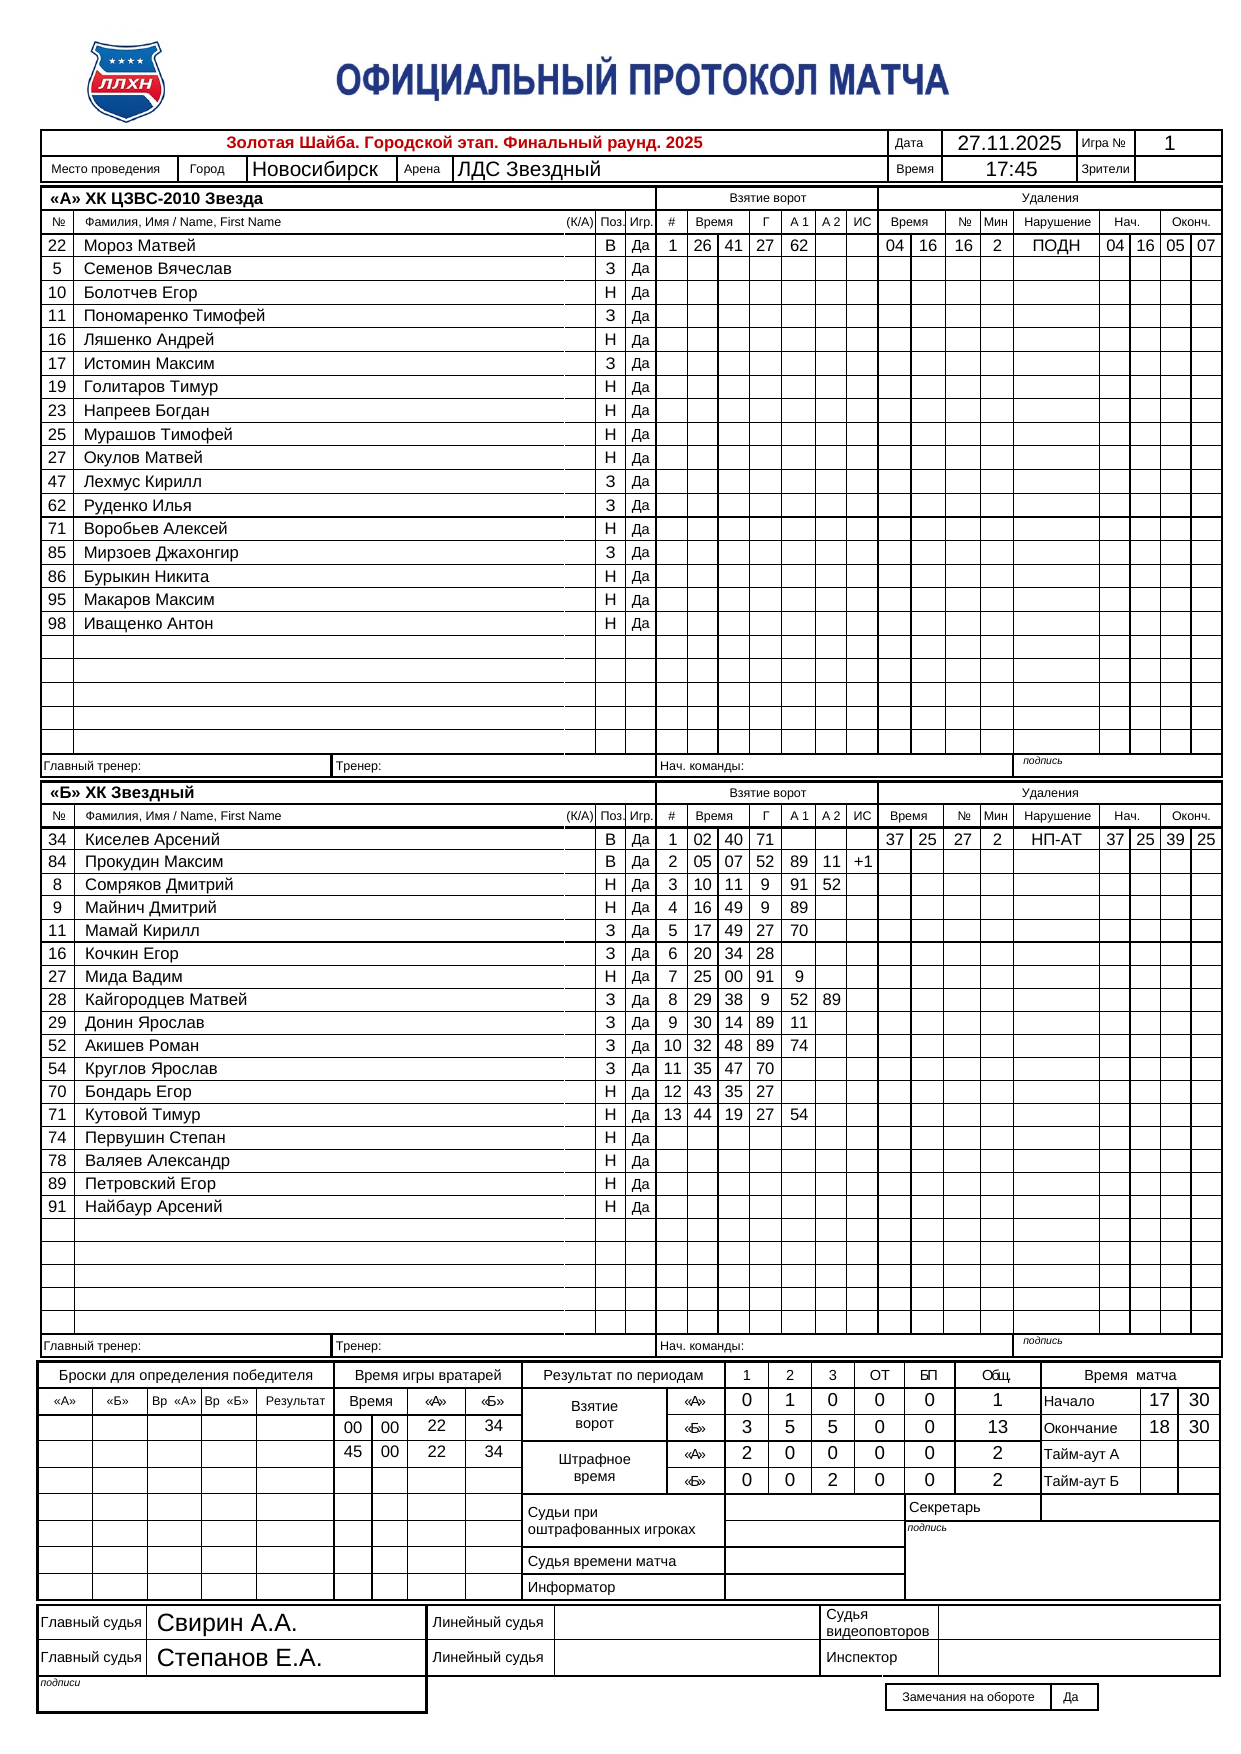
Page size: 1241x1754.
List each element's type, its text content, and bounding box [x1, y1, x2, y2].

table_cell [1131, 1288, 1160, 1310]
table_cell [202, 1547, 256, 1573]
table_cell [408, 1494, 465, 1520]
table_cell № [42, 805, 74, 826]
table_cell [816, 1035, 846, 1057]
table_cell 16 [688, 896, 717, 918]
table_cell [879, 494, 910, 516]
table_cell [944, 850, 980, 872]
table_cell [565, 565, 595, 587]
table_cell [688, 707, 717, 729]
table_cell Да [626, 257, 655, 280]
table_cell ИС [847, 805, 877, 826]
table_cell [42, 707, 73, 729]
table_cell [657, 423, 687, 445]
table_cell [596, 1219, 625, 1241]
table_cell «А» [668, 1389, 724, 1413]
table_cell [1100, 683, 1129, 706]
table_cell 30 [1179, 1415, 1219, 1440]
table_cell Да [626, 376, 655, 398]
table_cell [42, 636, 73, 658]
table_cell ИС [847, 211, 877, 233]
table_cell 38 [719, 989, 749, 1011]
table_cell [688, 1288, 717, 1310]
table_cell 74 [782, 1035, 815, 1057]
table_cell [847, 707, 877, 729]
table_cell [1100, 1058, 1129, 1079]
table_cell [946, 518, 980, 540]
table_cell [981, 966, 1013, 987]
table_cell [1192, 1242, 1221, 1264]
table_cell [688, 683, 717, 706]
table_cell [750, 1127, 781, 1149]
table_cell [883, 1677, 1220, 1681]
table_cell [912, 1265, 943, 1287]
table_cell 89 [782, 850, 815, 872]
table_cell [981, 1150, 1013, 1172]
table_cell [847, 328, 877, 351]
table_cell [981, 1173, 1013, 1195]
table_cell [1100, 446, 1129, 469]
table_cell [1014, 1081, 1099, 1103]
table_cell [1161, 494, 1190, 516]
table_cell Н [596, 966, 625, 987]
table_cell Время [879, 211, 945, 233]
table_cell Да [626, 1173, 655, 1195]
table_cell [847, 399, 877, 422]
table_cell 89 [750, 1035, 781, 1057]
table_cell [1100, 518, 1129, 540]
table_cell [1014, 1265, 1099, 1287]
table_cell Ляшенко Андрей [74, 328, 564, 351]
table_cell [657, 659, 687, 682]
table_cell [74, 730, 564, 753]
table_cell [847, 636, 877, 658]
table_cell 37 [879, 829, 910, 849]
table_cell [688, 1265, 717, 1287]
table_cell [1100, 588, 1129, 611]
table_cell [879, 423, 910, 445]
table_cell [981, 1104, 1013, 1126]
table_cell [946, 399, 980, 422]
table_cell [719, 1150, 749, 1172]
table_cell [626, 730, 655, 753]
table_cell [1131, 257, 1160, 280]
table_cell В [596, 850, 625, 872]
table_cell [944, 1104, 980, 1126]
table_cell [1100, 305, 1129, 327]
table_cell [565, 1081, 595, 1103]
table_cell [335, 1547, 371, 1573]
table_cell 54 [42, 1058, 74, 1079]
table_header Игра № [1078, 131, 1134, 155]
table_cell Главный тренер: [42, 1335, 330, 1356]
table_cell [1131, 1311, 1160, 1333]
table_cell [879, 683, 910, 706]
table_cell [946, 707, 980, 729]
table_cell [1161, 565, 1190, 587]
table_header Взятие ворот [657, 783, 877, 803]
table_cell [1131, 1104, 1160, 1126]
table_cell 2 [956, 1442, 1040, 1467]
table_cell [719, 305, 749, 327]
table_cell [879, 399, 910, 422]
table_cell [782, 730, 815, 753]
table_cell [1161, 541, 1190, 564]
table_cell [1100, 423, 1129, 445]
table_cell Поз. [596, 211, 625, 233]
table_cell «А» [408, 1389, 465, 1413]
table_cell Валяев Александр [75, 1150, 564, 1172]
table_cell [1179, 1468, 1219, 1493]
table_cell подпись [906, 1522, 1219, 1599]
table_cell З [596, 494, 625, 516]
table_cell Нач. [1100, 805, 1160, 826]
table_cell [1131, 1081, 1160, 1103]
table_cell 85 [42, 541, 73, 564]
table_cell [1100, 730, 1129, 753]
table_cell [847, 829, 877, 849]
table_cell [1014, 423, 1099, 445]
table_cell 22 [408, 1441, 465, 1467]
table_cell [946, 281, 980, 303]
table_cell Мин [981, 211, 1013, 233]
table_cell [847, 305, 877, 327]
table_cell [847, 1035, 877, 1057]
table_cell Акишев Роман [75, 1035, 564, 1057]
table_cell [1014, 281, 1099, 303]
table_cell [335, 1574, 371, 1599]
table_cell 0 [905, 1468, 954, 1493]
table_cell [565, 399, 595, 422]
table_cell Время [879, 805, 943, 826]
table_cell Первушин Степан [75, 1127, 564, 1149]
table_cell Вр «Б» [202, 1389, 256, 1413]
table_cell [1100, 565, 1129, 587]
table_cell [719, 257, 749, 280]
table_cell 25 [912, 829, 943, 849]
table_cell [1014, 874, 1099, 895]
table_cell [39, 1574, 92, 1599]
table_cell 16 [42, 328, 73, 351]
table_cell [75, 1242, 564, 1264]
table_cell [1192, 1127, 1221, 1149]
table_cell 9 [750, 896, 781, 918]
table_cell Главный тренер: [42, 755, 330, 776]
table_cell [657, 730, 687, 753]
table_cell [1161, 1081, 1190, 1103]
table_cell [946, 376, 980, 398]
table_cell [879, 896, 910, 918]
table_cell [847, 920, 877, 941]
table_cell [1192, 683, 1221, 706]
table_cell [816, 683, 846, 706]
table_cell Оконч. [1161, 805, 1221, 826]
table_cell [782, 588, 815, 611]
table_cell [912, 1150, 943, 1172]
table_cell [879, 446, 910, 469]
table_cell [1161, 612, 1190, 634]
table_cell Кутовой Тимур [75, 1104, 564, 1126]
table_cell [688, 1173, 717, 1195]
table_cell [202, 1468, 256, 1493]
table_cell Да [626, 565, 655, 587]
table_cell (К/А) [565, 805, 595, 826]
table_cell Кочкин Егор [75, 943, 564, 964]
table_cell Окулов Матвей [74, 446, 564, 469]
table_cell подпись [1014, 755, 1221, 776]
table_cell 16 [946, 235, 980, 256]
table_cell Мирзоев Джахонгир [74, 541, 564, 564]
table_cell [596, 636, 625, 658]
table_cell [847, 235, 877, 256]
table_cell [1131, 446, 1160, 469]
table_cell [688, 636, 717, 658]
table_cell [1131, 1219, 1160, 1241]
table_cell 30 [688, 1012, 717, 1033]
table_header Время матча [1042, 1363, 1219, 1387]
table_cell [1192, 328, 1221, 351]
table_cell [719, 494, 749, 516]
table_cell [1014, 730, 1099, 753]
table_cell [847, 989, 877, 1011]
table_cell [1100, 636, 1129, 658]
table_cell [816, 1150, 846, 1172]
table_cell 48 [719, 1035, 749, 1057]
table_cell [1014, 446, 1099, 469]
table_cell [565, 1288, 595, 1310]
table_cell [1014, 1104, 1099, 1126]
table_cell З [596, 257, 625, 280]
table_cell [93, 1574, 147, 1599]
table_cell [879, 376, 910, 398]
table_cell [1014, 636, 1099, 658]
table_cell [657, 1219, 687, 1241]
table_cell 34 [466, 1441, 521, 1467]
table_cell [946, 328, 980, 351]
table_header Да [1052, 1685, 1097, 1709]
table_cell 11 [719, 874, 749, 895]
table_cell Да [626, 850, 655, 872]
table_cell [719, 423, 749, 445]
table_cell [719, 612, 749, 634]
table_cell 27 [42, 966, 74, 987]
table_cell Окончание [1042, 1415, 1140, 1440]
table_cell 10 [657, 1035, 687, 1057]
table_cell [1161, 399, 1190, 422]
table_cell [1131, 1127, 1160, 1149]
table_cell Голитаров Тимур [74, 376, 564, 398]
table_cell [688, 257, 717, 280]
table_cell [879, 1058, 910, 1079]
table_cell [1161, 1288, 1190, 1310]
table_cell [847, 1104, 877, 1126]
table_cell [782, 1081, 815, 1103]
table_cell Нач. [1100, 211, 1160, 233]
table_cell 16 [1131, 235, 1160, 256]
table_cell 07 [1192, 235, 1221, 256]
table_cell [1131, 659, 1160, 682]
table_cell [1131, 1150, 1160, 1172]
table_cell Да [626, 541, 655, 564]
table_cell [750, 257, 781, 280]
table_cell [944, 1196, 980, 1218]
table_cell [981, 352, 1013, 374]
table_cell [1014, 966, 1099, 987]
table_cell [981, 518, 1013, 540]
table_cell [816, 636, 846, 658]
table_cell [847, 518, 877, 540]
table_cell [565, 896, 595, 918]
table_cell [42, 659, 73, 682]
table_cell [1131, 281, 1160, 303]
table_cell [1192, 399, 1221, 422]
table_cell [1131, 1035, 1160, 1057]
table_cell [719, 659, 749, 682]
table_cell Н [596, 281, 625, 303]
table_cell [1131, 494, 1160, 516]
table_cell 27 [750, 1081, 781, 1103]
table_cell [750, 281, 781, 303]
table_cell Тайм-аут А [1042, 1441, 1140, 1467]
table_cell [750, 470, 781, 493]
table_cell [565, 1265, 595, 1287]
table_cell [565, 281, 595, 303]
table_cell Игр. [626, 211, 655, 233]
table_cell Мин [981, 805, 1013, 826]
table_cell [1100, 896, 1129, 918]
table_cell [782, 1127, 815, 1149]
table_cell [750, 376, 781, 398]
table_cell № [946, 211, 980, 233]
table_header Результат по периодам [523, 1363, 724, 1387]
table_cell Лехмус Кирилл [74, 470, 564, 493]
table_cell «Б» [668, 1468, 724, 1493]
table_cell 70 [42, 1081, 74, 1103]
table_cell [847, 423, 877, 445]
table_cell [912, 470, 945, 493]
table_cell З [596, 1058, 625, 1079]
table_cell [944, 1058, 980, 1079]
table_cell 5 [42, 257, 73, 280]
table_cell 78 [42, 1150, 74, 1172]
table_cell [816, 920, 846, 941]
table_cell [1131, 352, 1160, 374]
table_cell [1014, 1012, 1099, 1033]
table_cell [565, 829, 595, 849]
table_cell [1161, 281, 1190, 303]
table_cell Да [626, 305, 655, 327]
table_cell 89 [816, 989, 846, 1011]
table_cell 86 [42, 565, 73, 587]
table_cell [944, 920, 980, 941]
table_cell [912, 541, 945, 564]
table_cell [847, 683, 877, 706]
table_cell Н [596, 874, 625, 895]
table_cell 9 [782, 966, 815, 987]
table_cell [1100, 399, 1129, 422]
table_cell [408, 1547, 465, 1573]
table_cell [1100, 989, 1129, 1011]
table_cell [981, 423, 1013, 445]
table_cell А 2 [816, 211, 846, 233]
table_cell 27 [750, 920, 781, 941]
table_cell 52 [782, 989, 815, 1011]
table_cell [1014, 1058, 1099, 1079]
table_cell [148, 1494, 201, 1520]
table_cell 0 [812, 1442, 854, 1467]
table_cell 05 [688, 850, 717, 872]
table_header Общ. [956, 1363, 1040, 1387]
table_cell [719, 1242, 749, 1264]
table_cell 25 [688, 966, 717, 987]
table_cell [148, 1416, 201, 1440]
table_cell [782, 541, 815, 564]
table_cell [847, 1127, 877, 1149]
table_cell [596, 659, 625, 682]
table_header Удаления [879, 783, 1221, 803]
table_cell [408, 1521, 465, 1546]
table_cell [1161, 707, 1190, 729]
table_cell [1192, 896, 1221, 918]
table_cell 9 [750, 989, 781, 1011]
table_cell [719, 518, 749, 540]
table_cell [750, 1196, 781, 1218]
table_cell [912, 989, 943, 1011]
table_cell [1161, 1219, 1190, 1241]
table_header 1 [1136, 131, 1221, 155]
table_cell Да [626, 612, 655, 634]
table_cell 0 [855, 1468, 904, 1493]
table_cell [944, 989, 980, 1011]
table_cell [335, 1494, 371, 1520]
table_cell [466, 1547, 521, 1573]
table_cell [1131, 1196, 1160, 1218]
table_cell [847, 966, 877, 987]
table_cell [1161, 446, 1190, 469]
table_cell [879, 588, 910, 611]
table_cell [657, 518, 687, 540]
table_cell [565, 235, 595, 256]
table_cell [816, 1173, 846, 1195]
table_cell Да [626, 1035, 655, 1057]
table_cell [596, 707, 625, 729]
table_cell 62 [782, 235, 815, 256]
table_cell [688, 1196, 717, 1218]
table_cell [1161, 943, 1190, 964]
table_cell [1192, 920, 1221, 941]
table_cell [657, 565, 687, 587]
table_cell [1014, 989, 1099, 1011]
table_cell [1100, 943, 1129, 964]
table_cell Начало [1042, 1389, 1140, 1413]
table_cell [1192, 423, 1221, 445]
table_cell [782, 1242, 815, 1264]
table_cell [596, 1242, 625, 1264]
table_cell [981, 730, 1013, 753]
table_cell [1192, 1219, 1221, 1241]
table_cell [816, 423, 846, 445]
table_cell [1100, 1196, 1129, 1218]
table_cell [688, 494, 717, 516]
table_cell [946, 446, 980, 469]
table_cell Н [596, 565, 625, 587]
table_cell [1100, 1288, 1129, 1310]
table_cell [750, 518, 781, 540]
table_cell [1192, 1173, 1221, 1195]
table_cell [466, 1494, 521, 1520]
table_cell [782, 659, 815, 682]
table_cell 71 [42, 518, 73, 540]
table_cell Штрафное время [523, 1442, 666, 1493]
table_cell [719, 588, 749, 611]
table_cell [1014, 1035, 1099, 1057]
table_cell 22 [408, 1416, 465, 1440]
table_cell [1131, 730, 1160, 753]
table_cell [981, 1058, 1013, 1079]
table_cell [782, 305, 815, 327]
table_cell Время [889, 157, 941, 181]
table_cell [148, 1547, 201, 1573]
table_cell [1192, 943, 1221, 964]
table_cell [565, 874, 595, 895]
table_cell [946, 352, 980, 374]
table_cell [202, 1521, 256, 1546]
table_cell Да [626, 1196, 655, 1218]
table_cell [944, 1081, 980, 1103]
table_cell [202, 1416, 256, 1440]
table_cell [1014, 470, 1099, 493]
table_cell [981, 874, 1013, 895]
table_cell [879, 1242, 910, 1264]
table_cell Да [626, 1058, 655, 1079]
table_cell [408, 1468, 465, 1493]
table_cell Линейный судья [428, 1606, 554, 1639]
table_cell [657, 1288, 687, 1310]
table_cell Г [750, 805, 781, 826]
table_cell А 1 [782, 805, 815, 826]
table_cell [782, 376, 815, 398]
table_cell # [657, 211, 687, 233]
table_cell [981, 683, 1013, 706]
table_cell [1161, 518, 1190, 540]
table_cell Н [596, 1127, 625, 1149]
table_cell [944, 1035, 980, 1057]
table_cell [148, 1521, 201, 1546]
table_cell [688, 352, 717, 374]
table_cell [946, 730, 980, 753]
table_cell [688, 281, 717, 303]
table_cell [879, 989, 910, 1011]
table_cell Н [596, 518, 625, 540]
table_cell З [596, 470, 625, 493]
table_header 2 [769, 1363, 811, 1387]
table_cell [816, 1196, 846, 1218]
table_cell [1100, 1265, 1129, 1287]
table_cell Да [626, 896, 655, 918]
table_cell [750, 352, 781, 374]
table_cell [466, 1574, 521, 1599]
table_cell 27 [944, 829, 980, 849]
table_cell [879, 1265, 910, 1287]
table_cell [39, 1547, 92, 1573]
table_cell [946, 565, 980, 587]
table_cell [912, 423, 945, 445]
table_cell 20 [688, 943, 717, 964]
table_cell [565, 1058, 595, 1079]
table_cell [1014, 1311, 1099, 1333]
table_cell [879, 1104, 910, 1126]
table_cell [428, 1677, 882, 1711]
table_cell [565, 943, 595, 964]
table_cell 0 [812, 1389, 854, 1413]
table_cell [981, 943, 1013, 964]
table_cell 17:45 [943, 157, 1076, 181]
table_cell [879, 707, 910, 729]
table_cell [42, 1219, 74, 1241]
table_cell [1099, 1682, 1220, 1711]
table_cell [75, 1265, 564, 1287]
table_cell [1131, 1265, 1160, 1287]
table_cell Да [626, 1012, 655, 1033]
table_cell [719, 707, 749, 729]
table_cell [1131, 896, 1160, 918]
table_cell Да [626, 1127, 655, 1149]
table_cell [981, 1012, 1013, 1033]
table_cell [912, 1127, 943, 1149]
table_cell [1014, 683, 1099, 706]
table_cell [912, 494, 945, 516]
table_header Взятие ворот [657, 188, 877, 209]
table_cell [93, 1547, 147, 1573]
table_cell [879, 920, 910, 941]
table_cell 07 [719, 850, 749, 872]
table_cell [719, 1173, 749, 1195]
table_cell Судья времени матча [523, 1548, 724, 1573]
table_cell [688, 376, 717, 398]
table_cell 34 [719, 943, 749, 964]
table_cell «А» [668, 1442, 724, 1467]
table_cell [939, 1640, 1219, 1675]
table_cell [657, 1311, 687, 1333]
table_cell Главный судья [39, 1606, 146, 1639]
table_cell [816, 257, 846, 280]
table_cell [1131, 376, 1160, 398]
table_cell [1192, 257, 1221, 280]
table_cell [1161, 1242, 1190, 1264]
table_cell [626, 1242, 655, 1264]
table_cell 11 [42, 920, 74, 941]
table_cell [847, 612, 877, 634]
table_cell 27 [42, 446, 73, 469]
table_cell [565, 328, 595, 351]
table_cell [1192, 1288, 1221, 1310]
table_cell [879, 518, 910, 540]
table_cell [565, 612, 595, 634]
table_cell [657, 588, 687, 611]
table_cell [688, 541, 717, 564]
table_cell [1161, 1196, 1190, 1218]
table_cell [74, 659, 564, 682]
table_cell Да [626, 494, 655, 516]
table_cell 0 [726, 1389, 768, 1413]
table_cell [981, 1081, 1013, 1103]
table_cell № [944, 805, 980, 826]
table_cell [688, 612, 717, 634]
table_cell [816, 1012, 846, 1033]
table_cell [847, 541, 877, 564]
table_cell [1131, 1058, 1160, 1079]
table_cell Да [626, 966, 655, 987]
table_cell 1 [657, 235, 687, 256]
table_cell [565, 850, 595, 872]
table_cell Н [596, 423, 625, 445]
table_cell [1161, 257, 1190, 280]
table_cell Да [626, 989, 655, 1011]
table_cell 52 [750, 850, 781, 872]
table_cell [816, 328, 846, 351]
table_cell [565, 683, 595, 706]
table_cell [750, 588, 781, 611]
table_cell [1161, 1012, 1190, 1033]
table_cell Да [626, 352, 655, 374]
table_cell [1192, 470, 1221, 493]
table_cell [879, 328, 910, 351]
table_cell [657, 1242, 687, 1264]
table_cell Да [626, 518, 655, 540]
table_cell [257, 1441, 333, 1467]
table_cell [879, 1127, 910, 1149]
table_cell [1131, 943, 1160, 964]
table_cell [912, 305, 945, 327]
table_cell [565, 518, 595, 540]
table_cell [1100, 707, 1129, 729]
table_cell [1131, 328, 1160, 351]
table_cell [912, 399, 945, 422]
table_cell [912, 518, 945, 540]
table_cell [565, 989, 595, 1011]
table_cell [782, 399, 815, 422]
table_cell [1100, 1219, 1129, 1241]
table_cell Взятие ворот [523, 1389, 666, 1440]
table_cell Прокудин Максим [75, 850, 564, 872]
table_cell Судьи при оштрафованных игроках [523, 1495, 724, 1546]
table_cell [657, 612, 687, 634]
table_cell [944, 1242, 980, 1264]
table_cell [847, 446, 877, 469]
table_cell [1161, 920, 1190, 941]
table_cell [847, 1265, 877, 1287]
table_cell Линейный судья [428, 1640, 554, 1675]
table_cell [719, 328, 749, 351]
table_cell [944, 1311, 980, 1333]
table_cell [816, 399, 846, 422]
table_cell [879, 943, 910, 964]
table_cell [565, 257, 595, 280]
table_cell 11 [816, 850, 846, 872]
table_cell Бурыкин Никита [74, 565, 564, 587]
table_cell 2 [657, 850, 687, 872]
table_cell 37 [1100, 829, 1129, 849]
table_cell [847, 1058, 877, 1079]
table_header Золотая Шайба. Городской этап. Финальный раунд. 2025 [42, 131, 887, 155]
table_cell [719, 565, 749, 587]
table_cell Н [596, 1104, 625, 1126]
table_cell «Б» [93, 1389, 147, 1413]
table_cell [1192, 1058, 1221, 1079]
table_cell Да [626, 874, 655, 895]
table_cell 71 [42, 1104, 74, 1126]
table_header Броски для определения победителя [39, 1363, 333, 1387]
table_cell [946, 588, 980, 611]
table_cell [1014, 896, 1099, 918]
table_cell 00 [335, 1416, 371, 1440]
table_cell 0 [905, 1415, 954, 1440]
table_cell 45 [335, 1441, 371, 1467]
table_cell 27 [750, 1104, 781, 1126]
table_cell 9 [750, 874, 781, 895]
table_cell Макаров Максим [74, 588, 564, 611]
table_cell [1141, 1441, 1177, 1467]
table_cell [750, 446, 781, 469]
table_cell [565, 1173, 595, 1195]
table_cell [944, 1265, 980, 1287]
table_cell [1131, 588, 1160, 611]
table_cell [946, 257, 980, 280]
table_cell 13 [657, 1104, 687, 1126]
table_header БП [905, 1363, 954, 1387]
table_cell Да [626, 423, 655, 445]
table_cell 13 [956, 1415, 1040, 1440]
table_cell А 2 [816, 805, 846, 826]
table_cell [626, 707, 655, 729]
table_cell [657, 1150, 687, 1172]
table_cell [688, 588, 717, 611]
table_cell [750, 1288, 781, 1310]
table_cell [816, 1265, 846, 1287]
table_cell [42, 683, 73, 706]
table_cell [1131, 920, 1160, 941]
table_cell [782, 257, 815, 280]
table_cell [782, 707, 815, 729]
table_cell [750, 423, 781, 445]
table_cell [782, 1173, 815, 1195]
table_cell 6 [657, 943, 687, 964]
table_cell [626, 1311, 655, 1333]
table_cell 10 [42, 281, 73, 303]
table_cell [912, 1288, 943, 1310]
table_header Удаления [879, 188, 1221, 209]
table_cell [1192, 352, 1221, 374]
table_cell Нарушение [1014, 805, 1099, 826]
table_cell Место проведения [42, 157, 177, 181]
table_cell [879, 1173, 910, 1195]
table_cell [1161, 896, 1190, 918]
table_cell [1192, 966, 1221, 987]
table_cell [42, 1265, 74, 1287]
table_cell [565, 1242, 595, 1264]
table_cell Болотчев Егор [74, 281, 564, 303]
table_cell [750, 636, 781, 658]
table_cell [782, 636, 815, 658]
table_cell [981, 659, 1013, 682]
table_cell [42, 1242, 74, 1264]
table_cell [944, 1288, 980, 1310]
table_cell 9 [42, 896, 74, 918]
table_cell 18 [1141, 1415, 1177, 1440]
table_cell Да [626, 281, 655, 303]
table_cell Кайгородцев Матвей [75, 989, 564, 1011]
table_cell [782, 352, 815, 374]
table_header ОТ [855, 1363, 904, 1387]
table_cell 29 [42, 1012, 74, 1033]
table_cell [626, 683, 655, 706]
table_cell [782, 683, 815, 706]
table_cell [1014, 518, 1099, 540]
table_cell [1014, 1173, 1099, 1195]
table_cell # [657, 805, 687, 826]
table_cell [847, 1311, 877, 1333]
table_cell Иващенко Антон [74, 612, 564, 634]
table_cell [688, 423, 717, 445]
table_cell 8 [42, 874, 74, 895]
table_cell [1100, 1150, 1129, 1172]
table_cell [946, 541, 980, 564]
table_cell В [596, 829, 625, 849]
table_cell [719, 1311, 749, 1333]
table_cell [847, 470, 877, 493]
table_cell [816, 352, 846, 374]
table_cell [782, 612, 815, 634]
table_cell 11 [657, 1058, 687, 1079]
table_cell [42, 730, 73, 753]
table_cell [1100, 470, 1129, 493]
table_cell [1192, 636, 1221, 658]
table_cell [981, 588, 1013, 611]
table_cell Мида Вадим [75, 966, 564, 987]
table_cell [1192, 281, 1221, 303]
table_cell [782, 423, 815, 445]
table_cell [719, 1196, 749, 1218]
table_cell [257, 1416, 333, 1440]
table_cell [879, 1196, 910, 1218]
table_cell 95 [42, 588, 73, 611]
table_cell [565, 588, 595, 611]
table_cell [257, 1494, 333, 1520]
table_cell [1014, 257, 1099, 280]
table_cell [912, 896, 943, 918]
table_cell [657, 1127, 687, 1149]
table_cell 16 [42, 943, 74, 964]
table_cell [565, 1196, 595, 1218]
table_cell 54 [782, 1104, 815, 1126]
table_cell [1131, 565, 1160, 587]
table_cell [657, 281, 687, 303]
table_cell Да [626, 1081, 655, 1103]
table_cell 0 [855, 1415, 904, 1440]
table_cell Да [626, 829, 655, 849]
table_cell [1014, 1219, 1099, 1241]
table_cell [565, 659, 595, 682]
table_cell [626, 1288, 655, 1310]
table_cell [750, 328, 781, 351]
table_cell [1131, 541, 1160, 564]
picture [5, 28, 1179, 129]
table_cell ЛДС Звездный [454, 157, 887, 181]
table_cell 2 [981, 829, 1013, 849]
table_cell [93, 1468, 147, 1493]
table_cell Игр. [626, 805, 655, 826]
table_cell 35 [719, 1081, 749, 1103]
table_cell [816, 1104, 846, 1126]
table_cell 89 [750, 1012, 781, 1033]
table_cell [782, 1265, 815, 1287]
table_cell [847, 1288, 877, 1310]
table_cell [847, 281, 877, 303]
table_cell [782, 565, 815, 587]
table_cell 00 [373, 1416, 407, 1440]
table_cell [1161, 1265, 1190, 1287]
table_cell [565, 707, 595, 729]
table_cell 30 [1179, 1389, 1219, 1413]
table_cell [1100, 1242, 1129, 1264]
table_cell [1192, 1104, 1221, 1126]
table_cell Нач. команды: [657, 755, 1012, 776]
table_cell [1192, 659, 1221, 682]
table_cell 40 [719, 829, 749, 849]
table_cell [847, 943, 877, 964]
table_cell Результат [257, 1389, 333, 1413]
table_header Замечания на обороте [887, 1685, 1050, 1709]
table_cell [879, 1219, 910, 1241]
table_cell 29 [688, 989, 717, 1011]
table_cell [719, 683, 749, 706]
table_cell [912, 446, 945, 469]
table_cell 52 [816, 874, 846, 895]
table_cell [1192, 707, 1221, 729]
table_cell [816, 305, 846, 327]
table_cell [750, 1311, 781, 1333]
table_cell 22 [42, 235, 73, 256]
table_cell [782, 1288, 815, 1310]
table_cell [879, 966, 910, 987]
table_cell 0 [855, 1389, 904, 1413]
table_cell [596, 730, 625, 753]
table_cell [1100, 850, 1129, 872]
table_cell Напреев Богдан [74, 399, 564, 422]
table_cell [944, 896, 980, 918]
table_cell [1161, 470, 1190, 493]
table_cell [944, 1173, 980, 1195]
table_cell [596, 1265, 625, 1287]
table_cell [1192, 1081, 1221, 1103]
table_cell Киселев Арсений [75, 829, 564, 849]
table_cell Г [750, 211, 781, 233]
table_cell 39 [1161, 829, 1190, 849]
table_cell [719, 399, 749, 422]
table_cell 35 [688, 1058, 717, 1079]
table_cell [981, 376, 1013, 398]
table_cell Н [596, 896, 625, 918]
table_cell [912, 1035, 943, 1057]
table_cell [1100, 966, 1129, 987]
table_cell [202, 1494, 256, 1520]
table_cell [750, 659, 781, 682]
table_cell [1014, 1242, 1099, 1264]
table_cell [719, 470, 749, 493]
table_cell [1192, 565, 1221, 587]
table_cell 04 [879, 235, 910, 256]
table_cell [74, 683, 564, 706]
table_cell [1014, 541, 1099, 564]
table_cell Да [626, 943, 655, 964]
table_cell [1161, 1104, 1190, 1126]
table_cell 49 [719, 896, 749, 918]
table_cell [816, 829, 846, 849]
table_cell [946, 659, 980, 682]
table_cell [944, 1012, 980, 1033]
table_cell [257, 1547, 333, 1573]
table_cell 5 [812, 1415, 854, 1440]
table_cell [1192, 989, 1221, 1011]
table_cell [657, 1173, 687, 1195]
table_cell [657, 541, 687, 564]
table_cell [816, 446, 846, 469]
table_cell 89 [782, 896, 815, 918]
table_cell Тайм-аут Б [1042, 1468, 1140, 1493]
table_cell 17 [688, 920, 717, 941]
table_cell [1141, 1468, 1177, 1493]
table_cell [879, 612, 910, 634]
table_cell [981, 446, 1013, 469]
table_cell Н [596, 1150, 625, 1172]
table_cell [1100, 1104, 1129, 1126]
table_cell А 1 [782, 211, 815, 233]
table_cell Мамай Кирилл [75, 920, 564, 941]
table_cell 7 [657, 966, 687, 987]
table_cell [981, 1288, 1013, 1310]
table_cell [1192, 494, 1221, 516]
table_cell [912, 1196, 943, 1218]
table_cell 28 [42, 989, 74, 1011]
table_cell [1014, 1127, 1099, 1149]
table_cell [565, 541, 595, 564]
table_cell Н [596, 328, 625, 351]
table_cell Фамилия, Имя / Name, First Name [74, 211, 565, 233]
table_cell [1192, 446, 1221, 469]
table_cell [1131, 989, 1160, 1011]
table_cell [1136, 157, 1221, 181]
table_cell Пономаренко Тимофей [74, 305, 564, 327]
table_cell [1131, 399, 1160, 422]
table_cell [726, 1521, 904, 1546]
table_cell [1161, 328, 1190, 351]
table_cell [466, 1521, 521, 1546]
table_cell [879, 1150, 910, 1172]
table_cell [981, 281, 1013, 303]
table_cell 3 [726, 1415, 768, 1440]
table_cell [1192, 376, 1221, 398]
table_cell Майнич Дмитрий [75, 896, 564, 918]
table_cell [847, 1012, 877, 1033]
table_cell [1014, 707, 1099, 729]
table_cell 28 [750, 943, 781, 964]
table_cell Да [626, 235, 655, 256]
table_cell [847, 1242, 877, 1264]
table_cell [1161, 1127, 1190, 1149]
table_cell Истомин Максим [74, 352, 564, 374]
table_cell Информатор [523, 1575, 724, 1599]
table_cell [981, 305, 1013, 327]
table_cell [1192, 305, 1221, 327]
table_cell [1161, 1035, 1190, 1057]
table_cell [847, 588, 877, 611]
table_cell [981, 920, 1013, 941]
table_cell [75, 1311, 564, 1333]
table_cell [93, 1416, 147, 1440]
table_cell [719, 281, 749, 303]
table_cell [912, 588, 945, 611]
table_cell [1014, 565, 1099, 587]
table_cell [1161, 966, 1190, 987]
table_cell [257, 1468, 333, 1493]
table_cell [1192, 612, 1221, 634]
table_cell 9 [657, 1012, 687, 1033]
table_cell 11 [42, 305, 73, 327]
table_cell [1100, 257, 1129, 280]
table_cell [657, 707, 687, 729]
table_cell [816, 518, 846, 540]
table_cell Н [596, 1173, 625, 1195]
table_cell [373, 1574, 407, 1599]
table_cell [946, 494, 980, 516]
table_cell [981, 541, 1013, 564]
table_cell Инспектор [821, 1640, 938, 1675]
table_cell [1192, 1012, 1221, 1033]
table_cell [912, 943, 943, 964]
table_cell [565, 446, 595, 469]
table_cell Свирин А.А. [147, 1606, 425, 1639]
table_cell 26 [688, 235, 717, 256]
table_cell 4 [657, 896, 687, 918]
table_cell [1014, 376, 1099, 398]
table_cell [1161, 874, 1190, 895]
table_cell [373, 1521, 407, 1546]
table_cell [1100, 1127, 1129, 1149]
table_cell 49 [719, 920, 749, 941]
table_cell [1014, 659, 1099, 682]
table_cell [42, 1288, 74, 1310]
table_cell [1100, 659, 1129, 682]
table_cell Семенов Вячеслав [74, 257, 564, 280]
table_cell Да [626, 588, 655, 611]
table_cell 70 [782, 920, 815, 941]
table_cell [257, 1521, 333, 1546]
table_cell [879, 1081, 910, 1103]
table_cell [879, 730, 910, 753]
table_cell [1131, 612, 1160, 634]
table_cell [879, 352, 910, 374]
table_cell 04 [1100, 235, 1129, 256]
table_cell [1192, 1150, 1221, 1172]
table_cell Арена [398, 157, 452, 181]
table_cell 1 [769, 1389, 811, 1413]
table_cell Донин Ярослав [75, 1012, 564, 1033]
table_cell [750, 612, 781, 634]
table_cell [1161, 659, 1190, 682]
table_cell 16 [912, 235, 945, 256]
table_cell [1100, 1035, 1129, 1057]
table_cell [879, 281, 910, 303]
table_cell [565, 423, 595, 445]
table_cell Город [179, 157, 246, 181]
table_cell [782, 1196, 815, 1218]
table_cell Степанов Е.А. [147, 1640, 425, 1675]
table_cell [1161, 423, 1190, 445]
table_cell [750, 494, 781, 516]
table_cell [981, 1127, 1013, 1149]
table_header 27.11.2025 [943, 131, 1076, 155]
table_cell [1100, 1081, 1129, 1103]
table_cell [719, 1265, 749, 1287]
table_cell [944, 966, 980, 987]
table_cell [750, 1150, 781, 1172]
table_cell [1131, 1012, 1160, 1033]
table_cell [981, 1219, 1013, 1241]
table_cell [335, 1468, 371, 1493]
table_cell [1014, 1196, 1099, 1218]
table_cell [202, 1441, 256, 1467]
table_cell 8 [657, 989, 687, 1011]
table_cell [719, 1127, 749, 1149]
table_cell Бондарь Егор [75, 1081, 564, 1103]
table_cell [981, 1311, 1013, 1333]
table_cell 0 [726, 1468, 768, 1493]
table_cell [626, 659, 655, 682]
table_cell НП-АТ [1014, 829, 1099, 849]
table_cell [847, 376, 877, 398]
table_cell 71 [750, 829, 781, 849]
table_cell Да [626, 328, 655, 351]
table_cell [912, 328, 945, 351]
table_cell [257, 1574, 333, 1599]
table_cell [816, 588, 846, 611]
table_cell [335, 1521, 371, 1546]
table_cell «А» [39, 1389, 92, 1413]
table_cell [981, 470, 1013, 493]
table_cell [1100, 1012, 1129, 1033]
table_cell [1014, 1288, 1099, 1310]
table_cell [944, 1219, 980, 1241]
table_cell [1192, 1035, 1221, 1057]
table_cell [946, 470, 980, 493]
table_cell [944, 1150, 980, 1172]
table_cell [750, 707, 781, 729]
table_cell [657, 328, 687, 351]
table_cell [816, 659, 846, 682]
table_cell [1014, 588, 1099, 611]
table_cell Круглов Ярослав [75, 1058, 564, 1079]
table_cell [1100, 352, 1129, 374]
table_cell 91 [750, 966, 781, 987]
table_cell [688, 565, 717, 587]
table_cell [373, 1468, 407, 1493]
table_cell [816, 1127, 846, 1149]
table_cell [946, 636, 980, 658]
table_cell [879, 659, 910, 682]
table_cell [1014, 494, 1099, 516]
table_cell 02 [688, 829, 717, 849]
table_cell [1192, 588, 1221, 611]
table_cell [39, 1494, 92, 1520]
table_cell [408, 1574, 465, 1599]
table_cell Да [626, 1104, 655, 1126]
table_cell [750, 1219, 781, 1241]
table_cell З [596, 920, 625, 941]
table_cell [75, 1288, 564, 1310]
table_cell [565, 1012, 595, 1033]
table_cell [847, 1173, 877, 1195]
table_cell [981, 257, 1013, 280]
table_cell [1100, 376, 1129, 398]
table_cell [1131, 966, 1160, 987]
table_cell Найбаур Арсений [75, 1196, 564, 1218]
table_cell Мурашов Тимофей [74, 423, 564, 445]
table_cell [1014, 305, 1099, 327]
table_cell [981, 896, 1013, 918]
table_cell [39, 1521, 92, 1546]
table_cell [816, 376, 846, 398]
table_cell Тренер: [333, 755, 655, 776]
table_cell [847, 494, 877, 516]
table_cell [565, 1104, 595, 1126]
table_cell Оконч. [1161, 211, 1221, 233]
table_cell Судья видеоповторов [821, 1606, 938, 1639]
table_cell [596, 1288, 625, 1310]
table_cell [816, 1242, 846, 1264]
table_cell 2 [981, 235, 1013, 256]
table_cell +1 [847, 850, 877, 872]
table_cell [565, 352, 595, 374]
table_cell [1161, 305, 1190, 327]
table_cell Время [335, 1389, 407, 1413]
table_cell [939, 1606, 1219, 1639]
table_cell [782, 829, 815, 849]
table_cell 12 [657, 1081, 687, 1103]
table_cell [688, 399, 717, 422]
table_cell Н [596, 446, 625, 469]
table_cell [946, 305, 980, 327]
table_cell Фамилия, Имя / Name, First Name [75, 805, 565, 826]
table_cell [719, 446, 749, 469]
table_cell «Б» [668, 1415, 724, 1440]
table_cell [657, 470, 687, 493]
table_cell [565, 376, 595, 398]
table_cell [1100, 920, 1129, 941]
table_cell [1131, 850, 1160, 872]
table_cell [1100, 1173, 1129, 1195]
table_cell [879, 850, 910, 872]
table_cell [688, 1127, 717, 1149]
table_cell [981, 1196, 1013, 1218]
table_cell Да [626, 470, 655, 493]
table_cell 3 [657, 874, 687, 895]
table_cell [93, 1494, 147, 1520]
table_cell 23 [42, 399, 73, 422]
table_cell [75, 1219, 564, 1241]
table_cell В [596, 235, 625, 256]
table_cell 00 [373, 1441, 407, 1467]
table_cell Воробьев Алексей [74, 518, 564, 540]
table_cell [202, 1574, 256, 1599]
table_cell [719, 730, 749, 753]
table_cell [981, 636, 1013, 658]
table_cell [1161, 1173, 1190, 1195]
table_cell [596, 1311, 625, 1333]
table_cell [688, 730, 717, 753]
table_cell [42, 1311, 74, 1333]
table_cell Да [626, 1150, 655, 1172]
table_cell 43 [688, 1081, 717, 1103]
table_cell [816, 541, 846, 564]
table_header 3 [812, 1363, 854, 1387]
table_cell [782, 1311, 815, 1333]
table_cell [657, 305, 687, 327]
table_cell 91 [42, 1196, 74, 1218]
table_cell [565, 1035, 595, 1057]
table_cell 0 [905, 1442, 954, 1467]
table_cell [719, 376, 749, 398]
table_cell 00 [719, 966, 749, 987]
table_cell Да [626, 920, 655, 941]
table_cell [1192, 850, 1221, 872]
table_cell [688, 305, 717, 327]
table_cell [782, 470, 815, 493]
table_cell [782, 1219, 815, 1241]
table_cell 0 [769, 1442, 811, 1467]
table_cell [1014, 1150, 1099, 1172]
table_cell [726, 1548, 904, 1573]
table_cell [565, 470, 595, 493]
table_cell [657, 352, 687, 374]
table_cell [1161, 636, 1190, 658]
table_cell 74 [42, 1127, 74, 1149]
table_cell [879, 565, 910, 587]
table_cell [657, 494, 687, 516]
table_cell Зрители [1078, 157, 1134, 181]
table_cell [148, 1468, 201, 1493]
table_cell [879, 541, 910, 564]
table_cell [912, 1219, 943, 1241]
table_cell Секретарь [906, 1495, 1040, 1520]
table_cell [1192, 874, 1221, 895]
table_cell [719, 636, 749, 658]
table_cell [879, 305, 910, 327]
table_cell [750, 399, 781, 422]
table_cell [1192, 730, 1221, 753]
table_cell 34 [42, 829, 74, 849]
table_cell [816, 494, 846, 516]
table_cell [565, 1150, 595, 1172]
table_cell [912, 1058, 943, 1079]
table_cell [1100, 612, 1129, 634]
table_cell [750, 730, 781, 753]
table_cell [688, 1242, 717, 1264]
table_cell [657, 683, 687, 706]
table_cell [750, 1265, 781, 1287]
table_cell 25 [1192, 829, 1221, 849]
table_cell Главный судья [39, 1640, 146, 1675]
table_cell Н [596, 1196, 625, 1218]
table_cell [912, 636, 945, 658]
table_cell [816, 1058, 846, 1079]
table_cell 05 [1161, 235, 1190, 256]
table_cell [946, 423, 980, 445]
table_cell 11 [782, 1012, 815, 1033]
table_cell [1161, 730, 1190, 753]
table_cell [981, 565, 1013, 587]
table_cell [1131, 1173, 1160, 1195]
table_cell [726, 1575, 904, 1599]
table_cell З [596, 1012, 625, 1033]
table_cell [944, 874, 980, 895]
table_cell 25 [42, 423, 73, 445]
table_cell Н [596, 1081, 625, 1103]
table_cell [879, 1035, 910, 1057]
table_cell Вр «А» [148, 1389, 201, 1413]
table_cell [596, 683, 625, 706]
table_cell [1179, 1441, 1219, 1467]
table_cell [1014, 943, 1099, 964]
table_cell 14 [719, 1012, 749, 1033]
table_cell [912, 612, 945, 634]
table_cell [816, 612, 846, 634]
table_cell [1192, 1311, 1221, 1333]
table_cell 47 [719, 1058, 749, 1079]
table_cell [847, 659, 877, 682]
table_cell ПОДН [1014, 235, 1099, 256]
table_cell [816, 1311, 846, 1333]
table_cell 44 [688, 1104, 717, 1126]
table_cell (К/А) [565, 211, 595, 233]
table_cell [816, 1288, 846, 1310]
table_cell [912, 966, 943, 987]
table_cell [816, 1219, 846, 1241]
table_cell [657, 636, 687, 658]
table_cell 2 [726, 1442, 768, 1467]
table_cell [946, 683, 980, 706]
table_cell [1161, 1058, 1190, 1079]
table_cell [626, 1265, 655, 1287]
table_cell [1161, 588, 1190, 611]
table_cell [657, 1196, 687, 1218]
table_cell [1131, 874, 1160, 895]
table_cell [782, 1150, 815, 1172]
table_cell З [596, 1035, 625, 1057]
table_cell [782, 494, 815, 516]
table_cell [1161, 989, 1190, 1011]
table_cell Н [596, 612, 625, 634]
table_cell [1131, 636, 1160, 658]
table_cell [912, 281, 945, 303]
table_cell Сомряков Дмитрий [75, 874, 564, 895]
table_cell [912, 352, 945, 374]
table_cell Поз. [596, 805, 625, 826]
table_cell [1131, 707, 1160, 729]
table_cell [879, 636, 910, 658]
table_cell Нач. команды: [657, 1335, 1012, 1356]
table_cell Время [688, 805, 749, 826]
table_cell [565, 305, 595, 327]
table_cell [847, 730, 877, 753]
table_cell 89 [42, 1173, 74, 1195]
table_cell [750, 1242, 781, 1264]
table_cell [1131, 305, 1160, 327]
table_cell [719, 1219, 749, 1241]
table_header Время игры вратарей [335, 1363, 521, 1387]
table_cell [1100, 1311, 1129, 1333]
table_cell [816, 896, 846, 918]
table_header Дата [889, 131, 941, 155]
table_cell 2 [956, 1468, 1040, 1493]
table_cell [879, 1288, 910, 1310]
table_cell подписи [39, 1677, 425, 1711]
table_cell [981, 494, 1013, 516]
table_header 1 [726, 1363, 768, 1387]
table_cell [373, 1494, 407, 1520]
table_cell Петровский Егор [75, 1173, 564, 1195]
table_cell [1100, 328, 1129, 351]
table_cell [912, 376, 945, 398]
table_cell [565, 494, 595, 516]
table_cell [847, 565, 877, 587]
table_cell [847, 1219, 877, 1241]
table_cell Новосибирск [248, 157, 396, 181]
table_cell 0 [905, 1389, 954, 1413]
table_cell [1161, 1311, 1190, 1333]
table_cell [981, 989, 1013, 1011]
table_cell [879, 257, 910, 280]
table_cell 47 [42, 470, 73, 493]
table_cell 0 [855, 1442, 904, 1467]
table_cell [719, 352, 749, 374]
table_cell № [42, 211, 73, 233]
table_cell [981, 1035, 1013, 1057]
table_cell Да [626, 399, 655, 422]
table_cell 0 [769, 1468, 811, 1493]
table_cell Тренер: [333, 1335, 655, 1356]
table_cell [657, 376, 687, 398]
table_cell [93, 1521, 147, 1546]
table_cell [1131, 470, 1160, 493]
table_cell [726, 1495, 904, 1520]
table_cell [912, 1081, 943, 1103]
table_cell 34 [466, 1416, 521, 1440]
table_cell [1161, 352, 1190, 374]
table_cell [816, 707, 846, 729]
table_cell [719, 541, 749, 564]
table_cell [912, 874, 943, 895]
table_cell [750, 683, 781, 706]
table_cell [39, 1441, 92, 1467]
table_cell [1161, 683, 1190, 706]
table_cell Мороз Матвей [74, 235, 564, 256]
table_cell [981, 328, 1013, 351]
table_cell [565, 1311, 595, 1333]
table_cell [816, 1081, 846, 1103]
table_cell [148, 1574, 201, 1599]
table_cell [565, 920, 595, 941]
table_cell [1014, 850, 1099, 872]
table_cell 5 [657, 920, 687, 941]
table_cell [1014, 612, 1099, 634]
table_cell [981, 707, 1013, 729]
table_cell [565, 636, 595, 658]
table_cell Да [626, 446, 655, 469]
table_cell 52 [42, 1035, 74, 1057]
table_cell 1 [657, 829, 687, 849]
table_cell 19 [719, 1104, 749, 1126]
table_cell [847, 257, 877, 280]
table_cell [657, 399, 687, 422]
table_cell [148, 1441, 201, 1467]
table_cell [1161, 1150, 1190, 1172]
table_cell [912, 730, 945, 753]
table_cell З [596, 541, 625, 564]
table_cell [626, 1219, 655, 1241]
table_cell [657, 1265, 687, 1287]
table_cell [1192, 1265, 1221, 1287]
table_cell [912, 683, 945, 706]
table_cell [912, 850, 943, 872]
table_cell подпись [1014, 1335, 1221, 1356]
table_cell [688, 1150, 717, 1172]
table_cell [1131, 1242, 1160, 1264]
table_cell [74, 636, 564, 658]
table_cell [688, 470, 717, 493]
table_cell 19 [42, 376, 73, 398]
table_cell [1100, 281, 1129, 303]
table_cell [912, 1242, 943, 1264]
table_cell [1014, 920, 1099, 941]
table_cell [981, 399, 1013, 422]
table_cell [1131, 683, 1160, 706]
table_cell [688, 1311, 717, 1333]
table_cell 32 [688, 1035, 717, 1057]
table_cell З [596, 943, 625, 964]
table_cell 17 [1141, 1389, 1177, 1413]
table_cell [981, 612, 1013, 634]
table_cell [1131, 423, 1160, 445]
table_cell [750, 1173, 781, 1195]
table_cell 70 [750, 1058, 781, 1079]
table_cell [879, 470, 910, 493]
table_cell [1131, 518, 1160, 540]
table_cell З [596, 989, 625, 1011]
table_cell [688, 446, 717, 469]
table_cell [688, 659, 717, 682]
table_cell 62 [42, 494, 73, 516]
table_cell [466, 1468, 521, 1493]
table_cell [944, 1127, 980, 1149]
table_cell Время [688, 211, 749, 233]
table_cell [1192, 518, 1221, 540]
table_cell [782, 281, 815, 303]
table_cell [657, 257, 687, 280]
table_cell [1100, 541, 1129, 564]
table_cell З [596, 352, 625, 374]
table_cell [981, 1242, 1013, 1264]
table_cell [879, 874, 910, 895]
table_cell [847, 1150, 877, 1172]
table_cell Нарушение [1014, 211, 1099, 233]
table_cell [912, 1311, 943, 1333]
table_cell [565, 966, 595, 987]
table_cell [626, 636, 655, 658]
table_cell [74, 707, 564, 729]
table_header «Б» ХК Звездный [42, 783, 655, 803]
table_cell [688, 518, 717, 540]
table_cell [816, 943, 846, 964]
table_cell [750, 305, 781, 327]
table_cell 41 [719, 235, 749, 256]
table_cell [719, 1288, 749, 1310]
table_cell [750, 541, 781, 564]
table_cell [912, 1104, 943, 1126]
table_cell [1100, 494, 1129, 516]
table_cell 98 [42, 612, 73, 634]
table_cell [782, 328, 815, 351]
table_cell [847, 352, 877, 374]
table_cell [782, 518, 815, 540]
table_cell 5 [769, 1415, 811, 1440]
table_cell [373, 1547, 407, 1573]
table_cell [93, 1441, 147, 1467]
table_cell [1161, 850, 1190, 872]
table_cell 10 [688, 874, 717, 895]
table_cell [688, 1219, 717, 1241]
table_cell [555, 1640, 819, 1675]
table_cell [912, 659, 945, 682]
table_cell [847, 874, 877, 895]
table_cell [816, 565, 846, 587]
table_cell [1042, 1495, 1219, 1520]
table_cell [944, 943, 980, 964]
table_cell [39, 1468, 92, 1493]
table_header «А» ХК ЦЗВС-2010 Звезда [42, 188, 655, 209]
table_cell [847, 1081, 877, 1103]
table_cell [1014, 328, 1099, 351]
table_cell [816, 281, 846, 303]
table_cell [912, 565, 945, 587]
table_cell [657, 446, 687, 469]
table_cell «Б » [466, 1389, 521, 1413]
table_cell З [596, 305, 625, 327]
table_cell [912, 257, 945, 280]
table_cell 27 [750, 235, 781, 256]
table_cell [847, 1196, 877, 1218]
table_cell [1014, 352, 1099, 374]
table_cell [816, 470, 846, 493]
table_cell [816, 235, 846, 256]
table_cell 2 [812, 1468, 854, 1493]
table_cell [879, 1012, 910, 1033]
table_cell [879, 1311, 910, 1333]
table_cell [39, 1416, 92, 1440]
table_cell [782, 943, 815, 964]
table_cell [1014, 399, 1099, 422]
table_cell [750, 565, 781, 587]
table_cell [816, 730, 846, 753]
table_cell [981, 850, 1013, 872]
table_cell 91 [782, 874, 815, 895]
table_cell Н [596, 399, 625, 422]
table_cell 84 [42, 850, 74, 872]
table_cell [912, 1012, 943, 1033]
table_cell 25 [1131, 829, 1160, 849]
table_cell [782, 446, 815, 469]
table_cell [847, 896, 877, 918]
table_cell 17 [42, 352, 73, 374]
table_cell [555, 1606, 819, 1639]
table_cell [688, 328, 717, 351]
table_cell [565, 730, 595, 753]
table_cell Н [596, 376, 625, 398]
table_cell [565, 1219, 595, 1241]
table_cell [1100, 874, 1129, 895]
table_cell 1 [956, 1389, 1040, 1413]
table_cell [1192, 541, 1221, 564]
table_cell [816, 966, 846, 987]
table_cell [981, 1265, 1013, 1287]
table_cell [1192, 1196, 1221, 1218]
table_cell [782, 1058, 815, 1079]
table_cell Руденко Илья [74, 494, 564, 516]
table_cell [912, 707, 945, 729]
table_cell [912, 920, 943, 941]
table_cell [1161, 376, 1190, 398]
table_cell Н [596, 588, 625, 611]
table_cell [912, 1173, 943, 1195]
table_cell [565, 1127, 595, 1149]
table_cell [946, 612, 980, 634]
